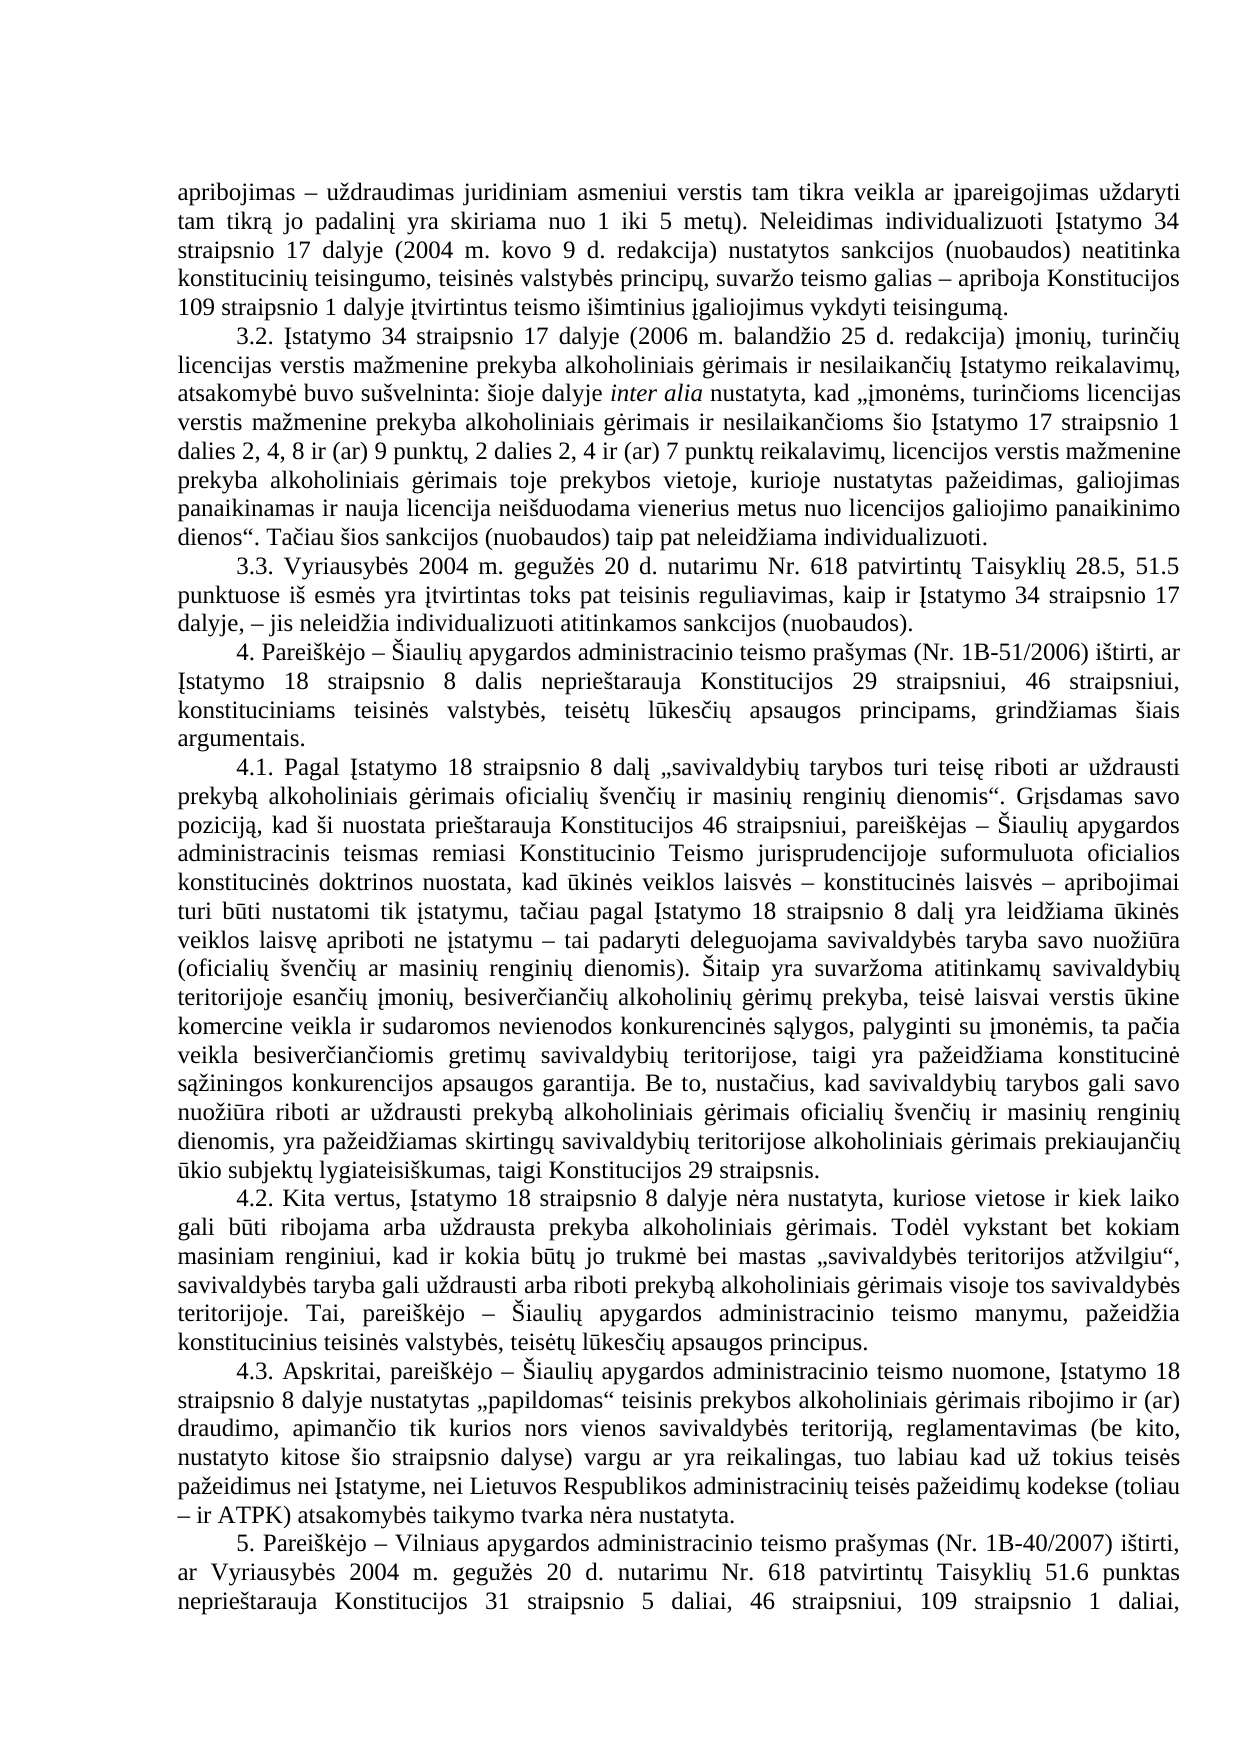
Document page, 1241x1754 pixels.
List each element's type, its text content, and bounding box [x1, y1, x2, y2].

text 4. Pareiškėjo – Šiaulių apygardos administracinio teismo prašymas (Nr. 1B-51/2006) ištirti, ar Įstatymo 18 straipsnio 8 dalis neprieštarauja Konstitucijos 29 straipsniui, 46 straipsniui, konstituciniams teisinės valstybės, teisėtų lūkesčių apsaugos principams, grindžiamas šiais argumentais. [177, 637, 1181, 752]
text 4.1. Pagal Įstatymo 18 straipsnio 8 dalį „savivaldybių tarybos turi teisę riboti ar uždrausti prekybą alkoholiniais gėrimais oficialių švenčių ir masinių renginių dienomis“. Grįsdamas savo poziciją, kad ši nuostata prieštarauja Konstitucijos 46 straipsniui, pareiškėjas – Šiaulių apygardos administracinis teismas remiasi Konstitucinio Teismo jurisprudencijoje suformuluota oficialios konstitucinės doktrinos nuostata, kad ūkinės veiklos laisvės – konstitucinės laisvės – apribojimai turi būti nustatomi tik įstatymu, tačiau pagal Įstatymo 18 straipsnio 8 dalį yra leidžiama ūkinės veiklos laisvę apriboti ne įstatymu – tai padaryti deleguojama savivaldybės taryba savo nuožiūra (oficialių švenčių ar masinių renginių dienomis). Šitaip yra suvaržoma atitinkamų savivaldybių teritorijoje esančių įmonių, besiverčiančių alkoholinių gėrimų prekyba, teisė laisvai verstis ūkine komercine veikla ir sudaromos nevienodos konkurencinės sąlygos, palyginti su įmonėmis, ta pačia veikla besiverčiančiomis gretimų savivaldybių teritorijose, taigi yra pažeidžiama konstitucinė sąžiningos konkurencijos apsaugos garantija. Be to, nustačius, kad savivaldybių tarybos gali savo nuožiūra riboti ar uždrausti prekybą alkoholiniais gėrimais oficialių švenčių ir masinių renginių dienomis, yra pažeidžiamas skirtingų savivaldybių teritorijose alkoholiniais gėrimais prekiaujančių ūkio subjektų lygiateisiškumas, taigi Konstitucijos 29 straipsnis. [177, 752, 1181, 1183]
text apribojimas – uždraudimas juridiniam asmeniui verstis tam tikra veikla ar įpareigojimas uždaryti tam tikrą jo padalinį yra skiriama nuo 1 iki 5 metų). Neleidimas individualizuoti Įstatymo 34 straipsnio 17 dalyje (2004 m. kovo 9 d. redakcija) nustatytos sankcijos (nuobaudos) neatitinka konstitucinių teisingumo, teisinės valstybės principų, suvaržo teismo galias – apriboja Konstitucijos 109 straipsnio 1 dalyje įtvirtintus teismo išimtinius įgaliojimus vykdyti teisingumą. [177, 177, 1181, 321]
text 3.2. Įstatymo 34 straipsnio 17 dalyje (2006 m. balandžio 25 d. redakcija) įmonių, turinčių licencijas verstis mažmenine prekyba alkoholiniais gėrimais ir nesilaikančių Įstatymo reikalavimų, atsakomybė buvo sušvelninta: šioje dalyje inter alia nustatyta, kad „įmonėms, turinčioms licencijas verstis mažmenine prekyba alkoholiniais gėrimais ir nesilaikančioms šio Įstatymo 17 straipsnio 1 dalies 2, 4, 8 ir (ar) 9 punktų, 2 dalies 2, 4 ir (ar) 7 punktų reikalavimų, licencijos verstis mažmenine prekyba alkoholiniais gėrimais toje prekybos vietoje, kurioje nustatytas pažeidimas, galiojimas panaikinamas ir nauja licencija neišduodama vienerius metus nuo licencijos galiojimo panaikinimo dienos“. Tačiau šios sankcijos (nuobaudos) taip pat neleidžiama individualizuoti. [177, 321, 1181, 551]
text 5. Pareiškėjo – Vilniaus apygardos administracinio teismo prašymas (Nr. 1B-40/2007) ištirti, ar Vyriausybės 2004 m. gegužės 20 d. nutarimu Nr. 618 patvirtintų Taisyklių 51.6 punktas neprieštarauja Konstitucijos 31 straipsnio 5 daliai, 46 straipsniui, 109 straipsnio 1 daliai, [177, 1528, 1181, 1615]
text 4.3. Apskritai, pareiškėjo – Šiaulių apygardos administracinio teismo nuomone, Įstatymo 18 straipsnio 8 dalyje nustatytas „papildomas“ teisinis prekybos alkoholiniais gėrimais ribojimo ir (ar) draudimo, apimančio tik kurios nors vienos savivaldybės teritoriją, reglamentavimas (be kito, nustatyto kitose šio straipsnio dalyse) vargu ar yra reikalingas, tuo labiau kad už tokius teisės pažeidimus nei Įstatyme, nei Lietuvos Respublikos administracinių teisės pažeidimų kodekse (toliau – ir ATPK) atsakomybės taikymo tvarka nėra nustatyta. [177, 1356, 1181, 1528]
text 4.2. Kita vertus, Įstatymo 18 straipsnio 8 dalyje nėra nustatyta, kuriose vietose ir kiek laiko gali būti ribojama arba uždrausta prekyba alkoholiniais gėrimais. Todėl vykstant bet kokiam masiniam renginiui, kad ir kokia būtų jo trukmė bei mastas „savivaldybės teritorijos atžvilgiu“, savivaldybės taryba gali uždrausti arba riboti prekybą alkoholiniais gėrimais visoje tos savivaldybės teritorijoje. Tai, pareiškėjo – Šiaulių apygardos administracinio teismo manymu, pažeidžia konstitucinius teisinės valstybės, teisėtų lūkesčių apsaugos principus. [177, 1183, 1181, 1356]
text 3.3. Vyriausybės 2004 m. gegužės 20 d. nutarimu Nr. 618 patvirtintų Taisyklių 28.5, 51.5 punktuose iš esmės yra įtvirtintas toks pat teisinis reguliavimas, kaip ir Įstatymo 34 straipsnio 17 dalyje, – jis neleidžia individualizuoti atitinkamos sankcijos (nuobaudos). [177, 551, 1181, 637]
